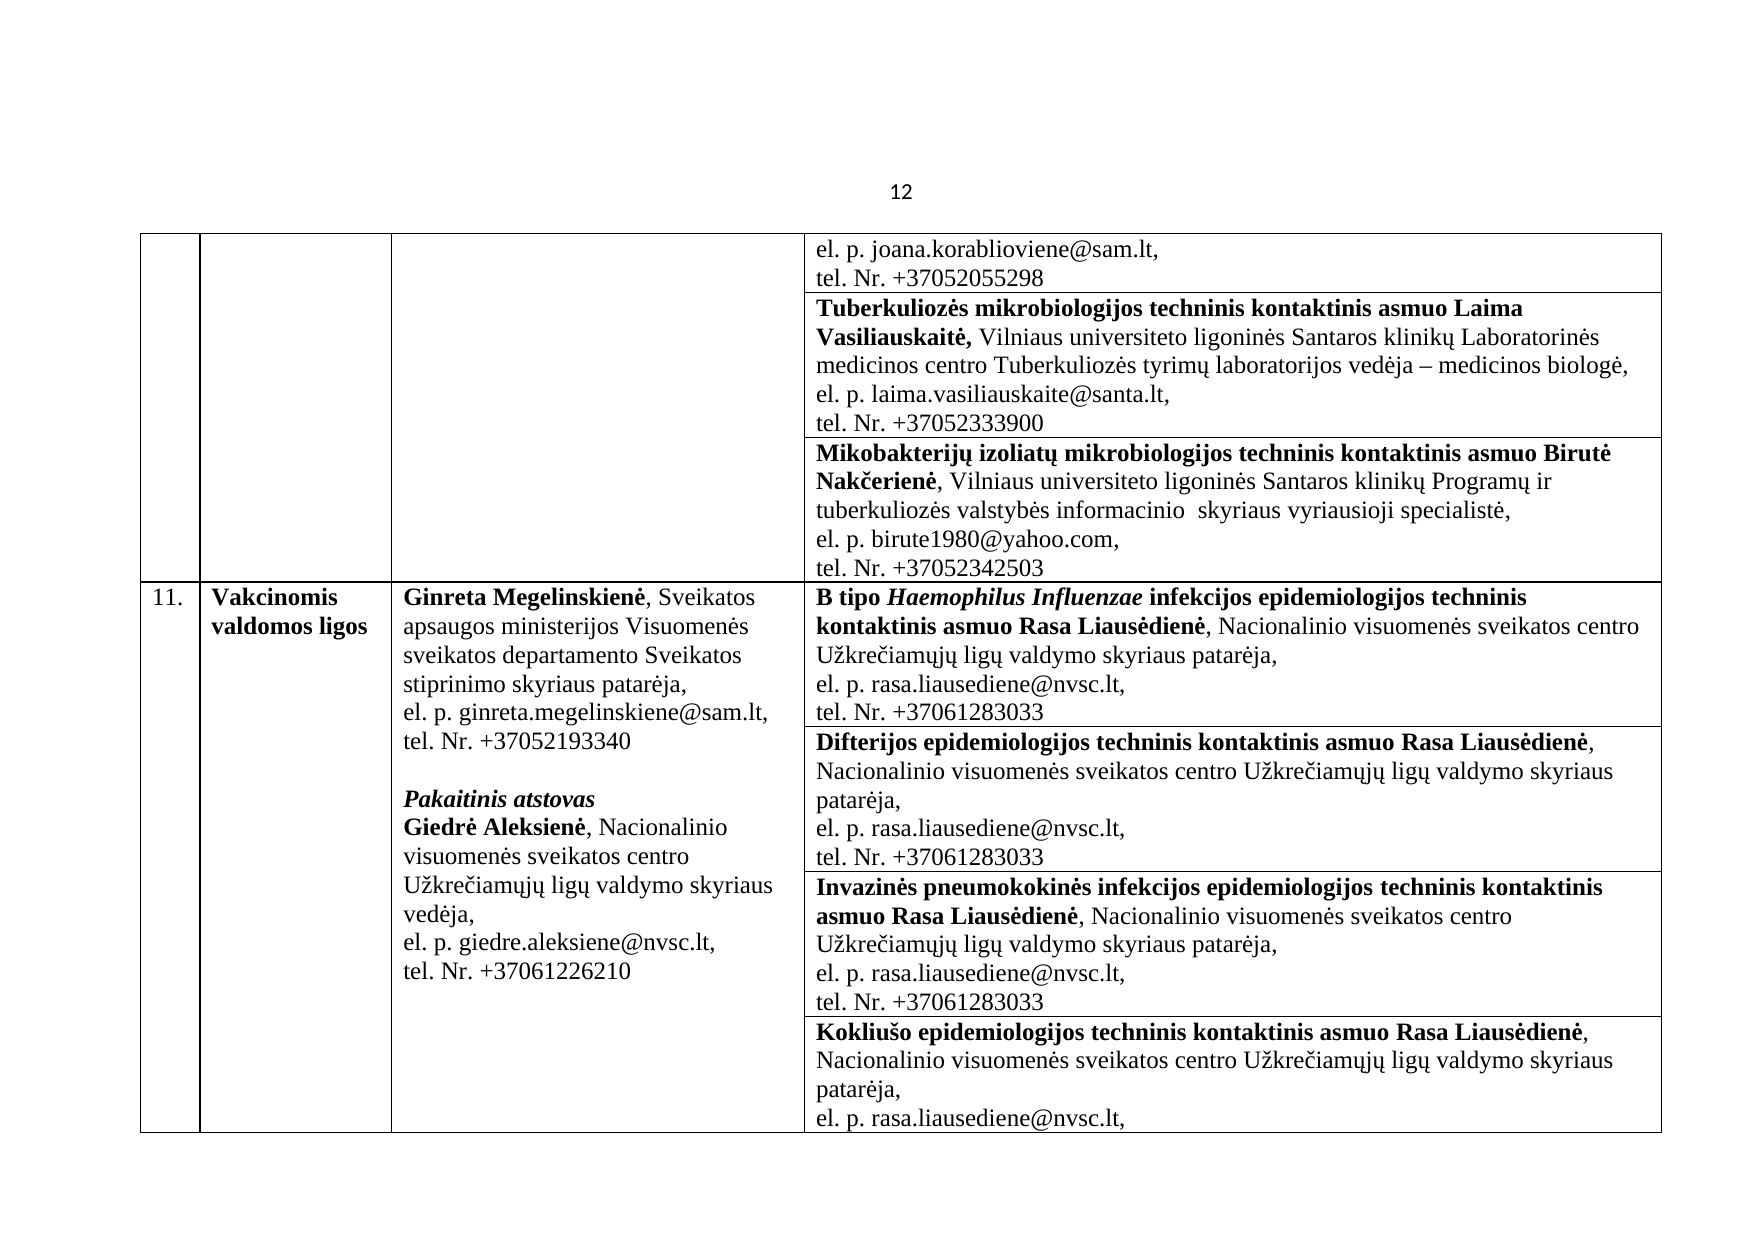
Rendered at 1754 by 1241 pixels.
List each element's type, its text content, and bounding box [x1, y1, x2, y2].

table_cell Invazinės pneumokokinės infekcijos epidemiologijos techninis kontaktinis asmuo Rasa Liausėdienė, Nacionalinio visuomenės sveikatos centro Užkrečiamųjų ligų valdymo skyriaus patarėja, el. p. rasa.liausediene@nvsc.lt, tel. Nr. +37061283033 [805, 872, 1661, 1016]
table_cell Tuberkuliozės mikrobiologijos techninis kontaktinis asmuo Laima Vasiliauskaitė, Vilniaus universiteto ligoninės Santaros klinikų Laboratorinės medicinos centro Tuberkuliozės tyrimų laboratorijos vedėja – medicinos biologė, el. p. laima.vasiliauskaite@santa.lt, tel. Nr. +37052333900 [805, 293, 1661, 437]
table_cell Ginreta Megelinskienė, Sveikatos apsaugos ministerijos Visuomenės sveikatos departamento Sveikatos stiprinimo skyriaus patarėja, el. p. ginreta.megelinskiene@sam.lt, tel. Nr. +37052193340 Pakaitinis atstovas Giedrė Aleksienė, Nacionalinio visuomenės sveikatos centro Užkrečiamųjų ligų valdymo skyriaus vedėja, el. p. giedre.aleksiene@nvsc.lt, tel. Nr. +37061226210 [392, 583, 804, 1132]
table_cell Mikobakterijų izoliatų mikrobiologijos techninis kontaktinis asmuo Birutė Nakčerienė, Vilniaus universiteto ligoninės Santaros klinikų Programų ir tuberkuliozės valstybės informacinio skyriaus vyriausioji specialistė, el. p. birute1980@yahoo.com, tel. Nr. +37052342503 [805, 438, 1661, 581]
table_cell 11. [141, 583, 199, 1132]
table_cell [201, 234, 391, 581]
table_cell Vakcinomis valdomos ligos [201, 583, 391, 1132]
table_cell [141, 234, 199, 581]
table_cell Kokliušo epidemiologijos techninis kontaktinis asmuo Rasa Liausėdienė, Nacionalinio visuomenės sveikatos centro Užkrečiamųjų ligų valdymo skyriaus patarėja, el. p. rasa.liausediene@nvsc.lt, [805, 1017, 1661, 1132]
table_cell [392, 234, 804, 581]
table_cell el. p. joana.korablioviene@sam.lt, tel. Nr. +37052055298 [805, 234, 1661, 292]
table_cell Difterijos epidemiologijos techninis kontaktinis asmuo Rasa Liausėdienė, Nacionalinio visuomenės sveikatos centro Užkrečiamųjų ligų valdymo skyriaus patarėja, el. p. rasa.liausediene@nvsc.lt, tel. Nr. +37061283033 [805, 727, 1661, 871]
table_cell B tipo Haemophilus Influenzae infekcijos epidemiologijos techninis kontaktinis asmuo Rasa Liausėdienė, Nacionalinio visuomenės sveikatos centro Užkrečiamųjų ligų valdymo skyriaus patarėja, el. p. rasa.liausediene@nvsc.lt, tel. Nr. +37061283033 [805, 583, 1661, 726]
